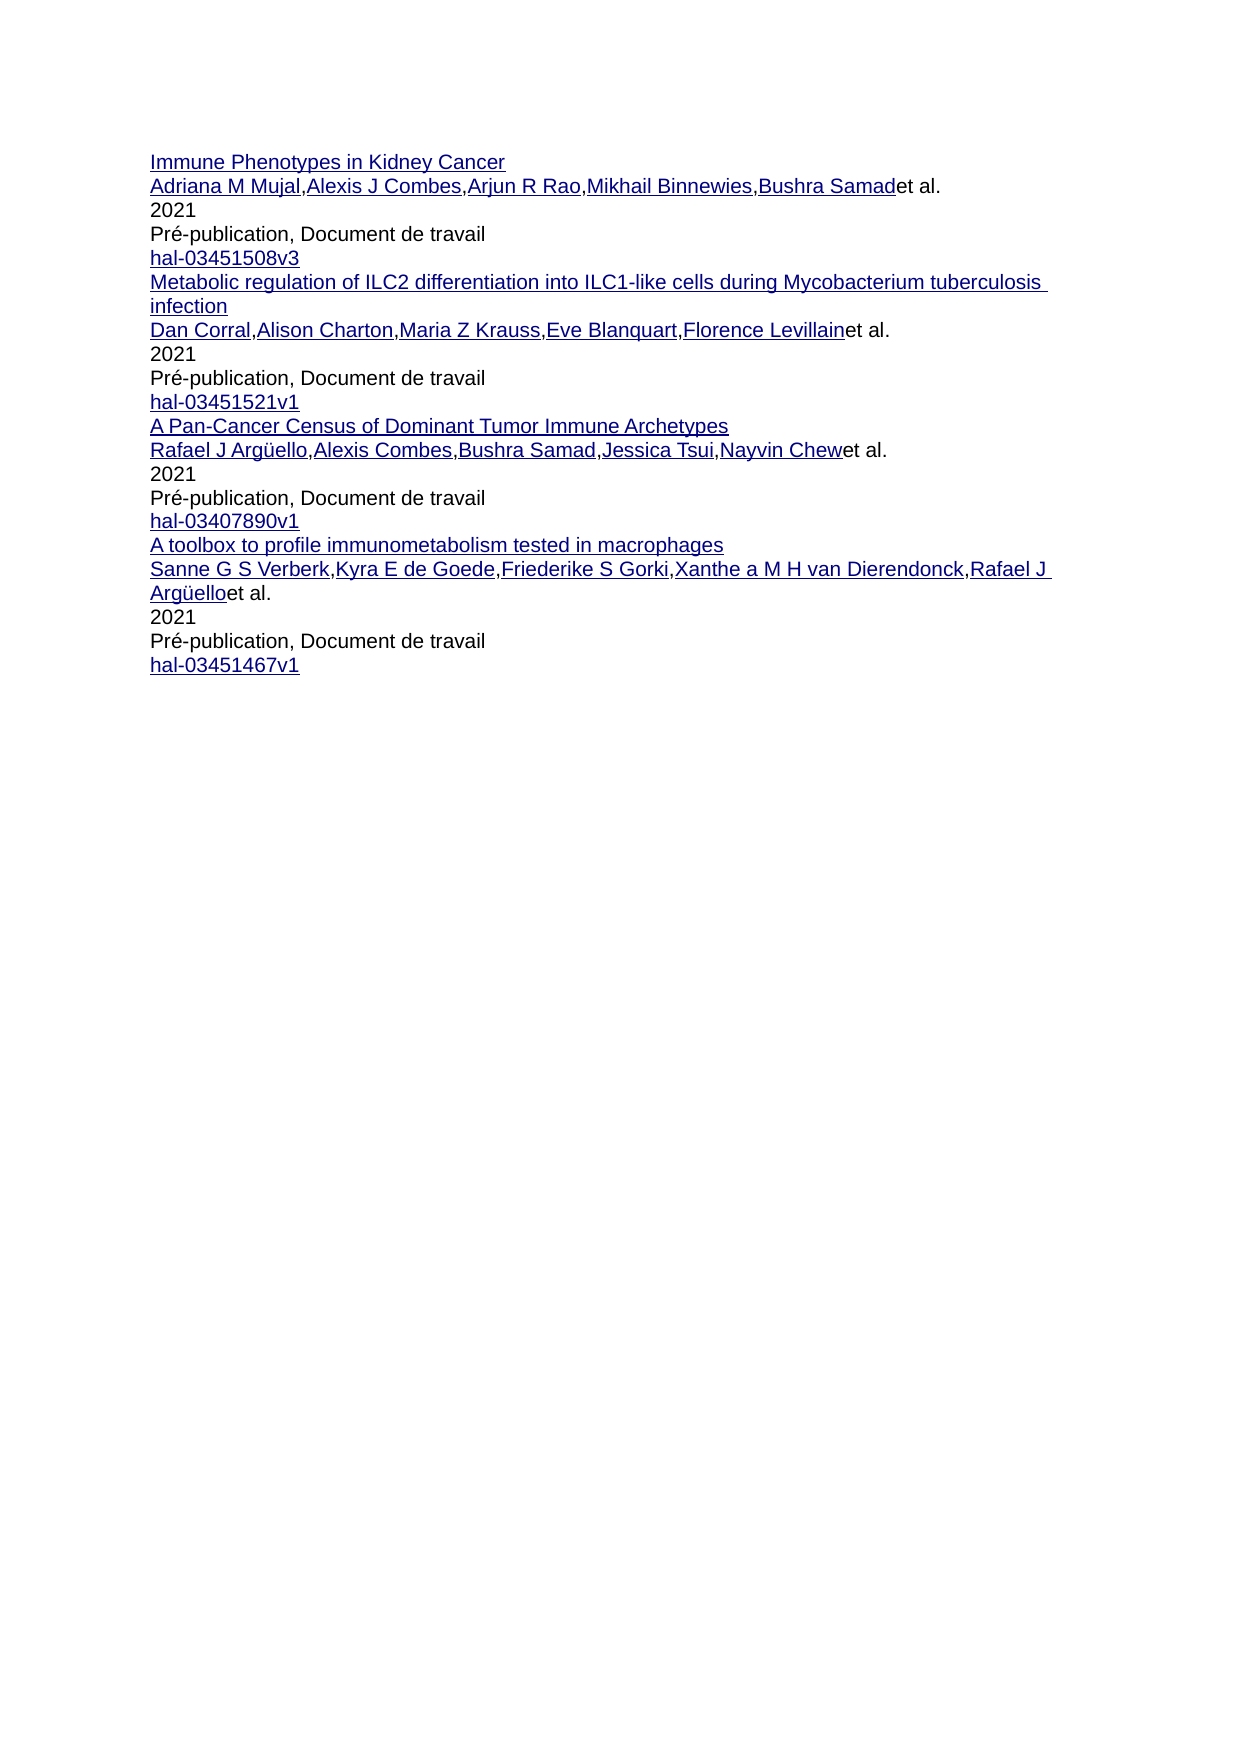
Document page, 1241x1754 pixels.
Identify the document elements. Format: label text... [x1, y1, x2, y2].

table_cell A toolbox to profile immunometabolism tested in macrophages Sanne G S Verberk,Kyra E de Goede,Friederike S Gorki,Xanthe a M H van Dierendonck,Rafael J Argüelloet al. 2021 Pré-publication, Document de travail hal-03451467v1 [150, 533, 1090, 677]
table_cell Holistic Characterization of Tumor Monocyte-to-Macrophage Differentiation Integrates Distinct Immune Phenotypes in Kidney Cancer Adriana M Mujal,Alexis J Combes,Arjun R Rao,Mikhail Binnewies,Bushra Samadet al. 2021 Pré-publication, Document de travail hal-03451508v3 [150, 150, 1090, 270]
table_cell Metabolic regulation of ILC2 differentiation into ILC1-like cells during Mycobacterium tuberculosis infection Dan Corral,Alison Charton,Maria Z Krauss,Eve Blanquart,Florence Levillainet al. 2021 Pré-publication, Document de travail hal-03451521v1 [150, 270, 1090, 413]
table_cell A Pan-Cancer Census of Dominant Tumor Immune Archetypes Rafael J Argüello,Alexis Combes,Bushra Samad,Jessica Tsui,Nayvin Chewet al. 2021 Pré-publication, Document de travail hal-03407890v1 [150, 414, 1090, 533]
